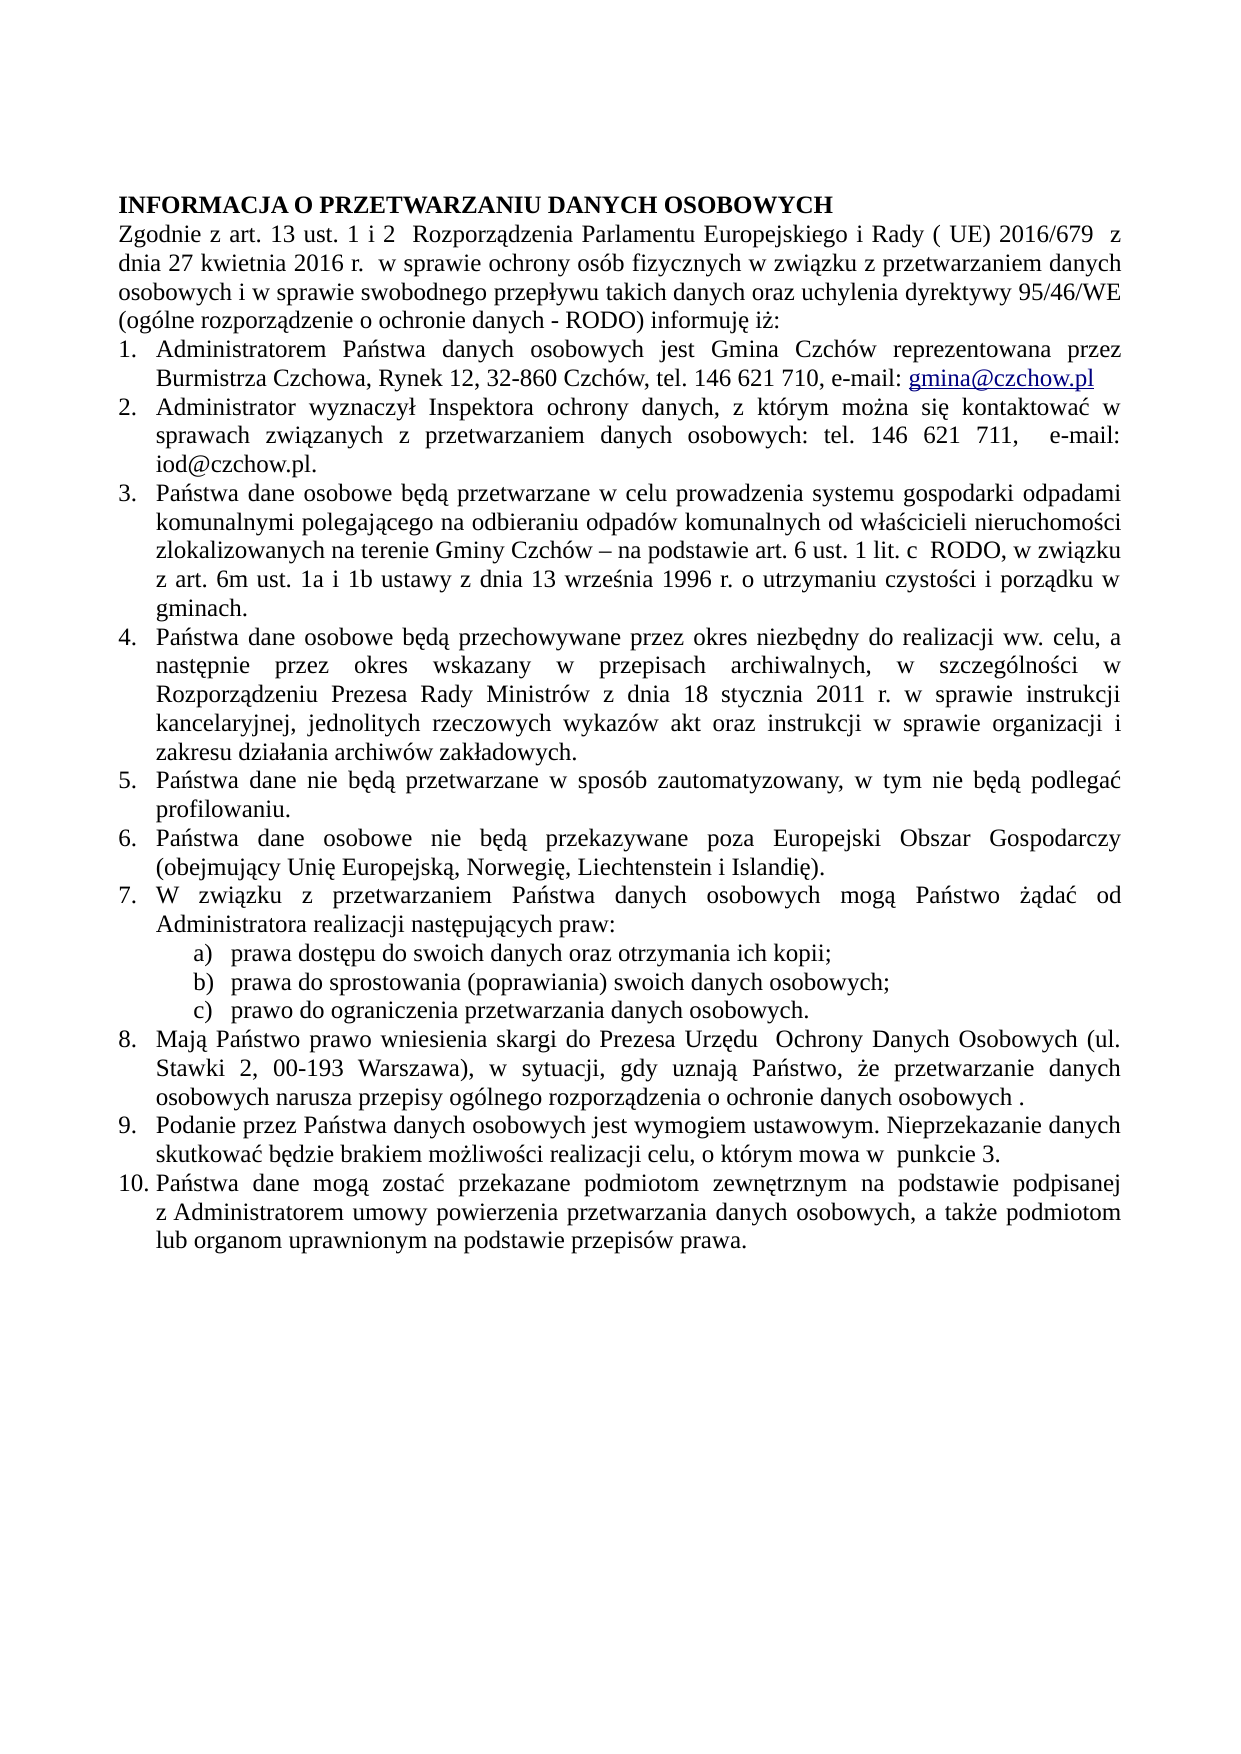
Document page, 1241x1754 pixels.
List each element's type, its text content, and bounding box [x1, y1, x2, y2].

list Państwa dane osobowe będą przetwarzane w celu prowadzenia systemu gospodarki odpadami komunalnymi polegającego na odbieraniu odpadów komunalnych od właścicieli nieruchomości zlokalizowanych na terenie Gminy Czchów – na podstawie art. 6 ust. 1 lit. c RODO, w związku z art. 6m ust. 1a i 1b ustawy z dnia 13 września 1996 r. o utrzymaniu czystości i porządku w gminach. [118, 478, 1122, 622]
list prawo do ograniczenia przetwarzania danych osobowych. [193, 995, 1122, 1024]
list prawa do sprostowania (poprawiania) swoich danych osobowych; [193, 967, 1122, 995]
list prawa dostępu do swoich danych oraz otrzymania ich kopii; [193, 938, 1122, 967]
list Państwa dane mogą zostać przekazane podmiotom zewnętrznym na podstawie podpisanej z Administratorem umowy powierzenia przetwarzania danych osobowych, a także podmiotom lub organom uprawnionym na podstawie przepisów prawa. [118, 1168, 1122, 1254]
list Administrator wyznaczył Inspektora ochrony danych, z którym można się kontaktować w sprawach związanych z przetwarzaniem danych osobowych: tel. 146 621 711, e-mail: iod@czchow.pl. [118, 392, 1122, 478]
list Administratorem Państwa danych osobowych jest Gmina Czchów reprezentowana przez Burmistrza Czchowa, Rynek 12, 32-860 Czchów, tel. 146 621 710, e-mail: gmina@czchow.pl [118, 334, 1122, 392]
list Podanie przez Państwa danych osobowych jest wymogiem ustawowym. Nieprzekazanie danych skutkować będzie brakiem możliwości realizacji celu, o którym mowa w punkcie 3. [118, 1110, 1122, 1168]
text Zgodnie z art. 13 ust. 1 i 2 Rozporządzenia Parlamentu Europejskiego i Rady ( UE) 2016/679 z dnia 27 kwietnia 2016 r. w sprawie ochrony osób fizycznych w związku z przetwarzaniem danych osobowych i w sprawie swobodnego przepływu takich danych oraz uchylenia dyrektywy 95/46/WE (ogólne rozporządzenie o ochronie danych - RODO) informuję iż: [118, 219, 1122, 334]
list Państwa dane osobowe nie będą przekazywane poza Europejski Obszar Gospodarczy (obejmujący Unię Europejską, Norwegię, Liechtenstein i Islandię). [118, 823, 1122, 880]
list Mają Państwo prawo wniesienia skargi do Prezesa Urzędu Ochrony Danych Osobowych (ul. Stawki 2, 00-193 Warszawa), w sytuacji, gdy uznają Państwo, że przetwarzanie danych osobowych narusza przepisy ogólnego rozporządzenia o ochronie danych osobowych . [118, 1024, 1122, 1110]
text INFORMACJA O PRZETWARZANIU DANYCH OSOBOWYCH [118, 190, 1122, 219]
list Państwa dane osobowe będą przechowywane przez okres niezbędny do realizacji ww. celu, a następnie przez okres wskazany w przepisach archiwalnych, w szczególności w Rozporządzeniu Prezesa Rady Ministrów z dnia 18 stycznia 2011 r. w sprawie instrukcji kancelaryjnej, jednolitych rzeczowych wykazów akt oraz instrukcji w sprawie organizacji i zakresu działania archiwów zakładowych. [118, 622, 1122, 765]
list W związku z przetwarzaniem Państwa danych osobowych mogą Państwo żądać od Administratora realizacji następujących praw: [118, 880, 1122, 938]
list Państwa dane nie będą przetwarzane w sposób zautomatyzowany, w tym nie będą podlegać profilowaniu. [118, 765, 1122, 823]
